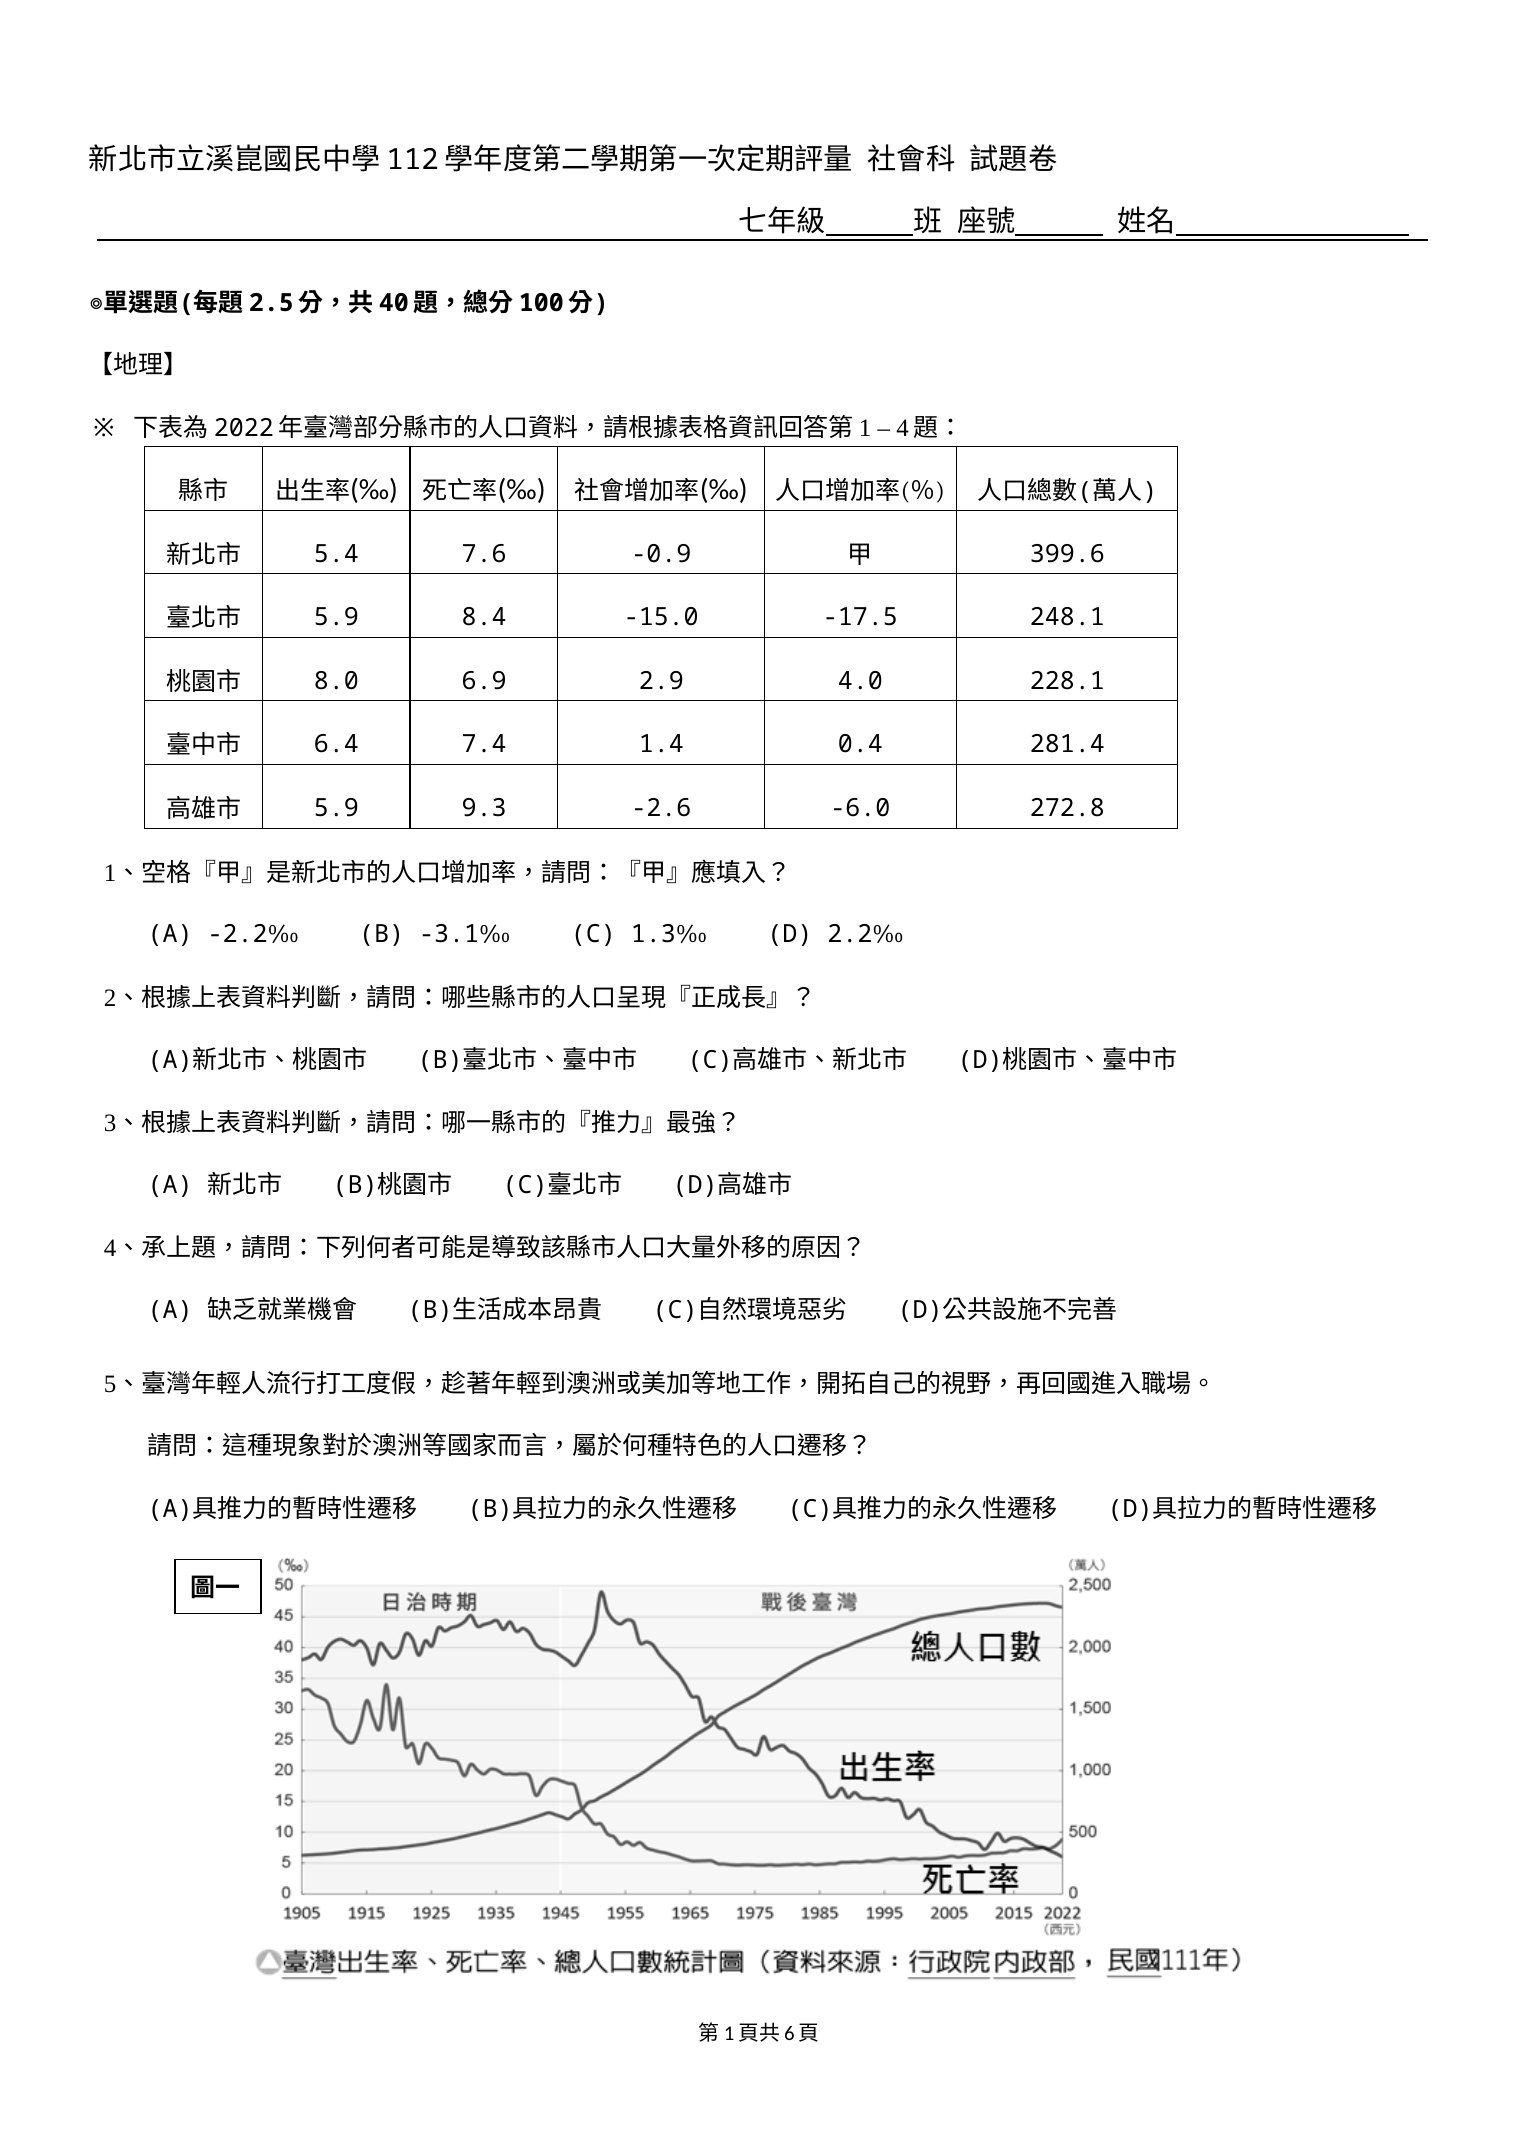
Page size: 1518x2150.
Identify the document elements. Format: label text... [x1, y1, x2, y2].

table_cell 甲 [765, 511, 956, 573]
table_cell 272.8 [957, 765, 1177, 827]
text 2、根據上表資料判斷，請問：哪些縣市的人口呈現『正成長』？ [103, 953, 1429, 1016]
table_cell 6.4 [263, 701, 409, 764]
table_cell 2.9 [558, 638, 764, 700]
table_cell 1.4 [558, 701, 764, 764]
table_cell -6.0 [765, 765, 956, 827]
table_cell 7.4 [411, 701, 557, 764]
table_cell 6.9 [411, 638, 557, 700]
table_cell -17.5 [765, 574, 956, 637]
table_cell 5.4 [263, 511, 409, 573]
table_cell 桃園市 [145, 638, 262, 700]
text (A)具推力的暫時性遷移 (B)具拉力的永久性遷移 (C)具推力的永久性遷移 (D)具拉力的暫時性遷移 [147, 1465, 1429, 1527]
table_header 死亡率(‰) [411, 447, 557, 510]
table_cell 9.3 [411, 765, 557, 827]
table_cell 281.4 [957, 701, 1177, 764]
table_cell 8.0 [263, 638, 409, 700]
table_cell 高雄市 [145, 765, 262, 827]
table_cell 0.4 [765, 701, 956, 764]
text (A)新北市、桃園市 (B)臺北市、臺中市 (C)高雄市、新北市 (D)桃園市、臺中市 [147, 1016, 1429, 1078]
table_cell 5.9 [263, 765, 409, 827]
text 新北市立溪崑國民中學112學年度第二學期第一次定期評量 社會科 試題卷 [89, 115, 1429, 177]
table_header 縣市 [145, 447, 262, 510]
text 請問：這種現象對於澳洲等國家而言，屬於何種特色的人口遷移？ [147, 1402, 1429, 1465]
table_header 人口增加率(％) [765, 447, 956, 510]
table_cell 399.6 [957, 511, 1177, 573]
text 4、承上題，請問：下列何者可能是導致該縣市人口大量外移的原因？ [103, 1203, 1429, 1266]
table_cell 8.4 [411, 574, 557, 637]
table_cell -0.9 [558, 511, 764, 573]
table_cell 248.1 [957, 574, 1177, 637]
table_cell 新北市 [145, 511, 262, 573]
table_header 社會增加率(‰) [558, 447, 764, 510]
table_cell 4.0 [765, 638, 956, 700]
text ※ 下表為2022年臺灣部分縣市的人口資料，請根據表格資訊回答第1 ‒ 4題： [89, 384, 1429, 446]
text (A) -2.2‰ (B) -3.1‰ (C) 1.3‰ (D) 2.2‰ [147, 891, 1429, 953]
table_cell 228.1 [957, 638, 1177, 700]
text (A) 新北市 (B)桃園市 (C)臺北市 (D)高雄市 [147, 1141, 1429, 1203]
text (A) 缺乏就業機會 (B)生活成本昂貴 (C)自然環境惡劣 (D)公共設施不完善 [147, 1266, 1429, 1328]
text 七年級 班 座號 姓名 [738, 177, 1429, 240]
table_cell 臺中市 [145, 701, 262, 764]
text 3、根據上表資料判斷，請問：哪一縣市的『推力』最強？ [103, 1078, 1429, 1141]
table_header 人口總數(萬人) [957, 447, 1177, 510]
table_cell 臺北市 [145, 574, 262, 637]
table_header 出生率(‰) [263, 447, 409, 510]
text ◎單選題(每題2.5分，共40題，總分100分) [89, 259, 1429, 321]
table_cell 5.9 [263, 574, 409, 637]
text 5、臺灣年輕人流行打工度假，趁著年輕到澳洲或美加等地工作，開拓自己的視野，再回國進入職場。 [103, 1340, 1429, 1402]
table_cell -2.6 [558, 765, 764, 827]
table_cell 7.6 [411, 511, 557, 573]
text 【地理】 [89, 321, 1429, 384]
text 1、空格『甲』是新北市的人口增加率，請問：『甲』應填入？ [103, 828, 1429, 891]
table_cell -15.0 [558, 574, 764, 637]
